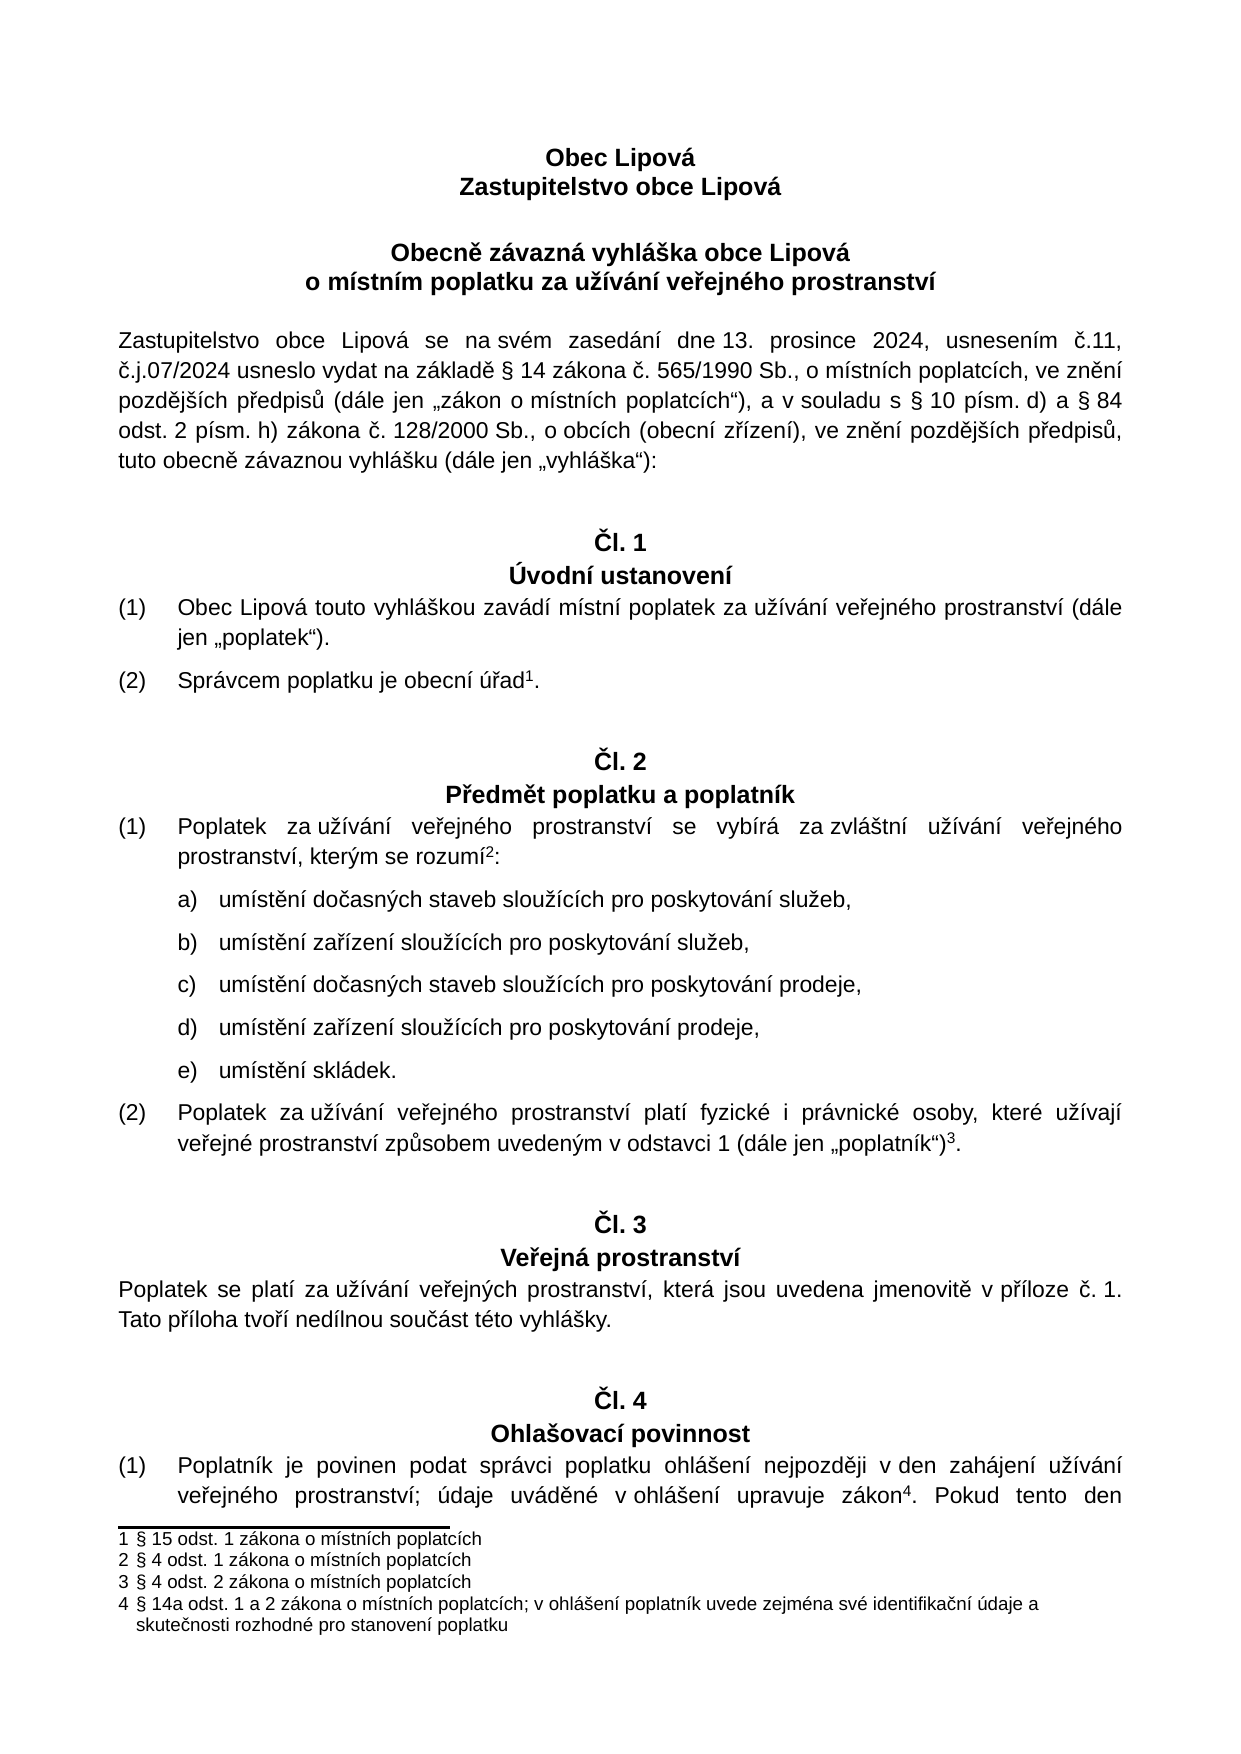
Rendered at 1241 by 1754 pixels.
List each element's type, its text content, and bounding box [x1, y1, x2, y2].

text Zastupitelstvo obce Lipová se na svém zasedání dne 13. prosince 2024, usnesením č.11, č.j.07/2024 usneslo vydat na základě § 14 zákona č. 565/1990 Sb., o místních poplatcích, ve znění pozdějších předpisů (dále jen „zákon o místních poplatcích“), a v souladu s § 10 písm. d) a § 84 odst. 2 písm. h) zákona č. 128/2000 Sb., o obcích (obecní zřízení), ve znění pozdějších předpisů, tuto obecně závaznou vyhlášku (dále jen „vyhláška“): [118, 327, 1122, 474]
list umístění dočasných staveb sloužících pro poskytování služeb, [177, 886, 1122, 912]
list Správcem poplatku je obecní úřad. [118, 667, 1122, 693]
list Obec Lipová touto vyhláškou zavádí místní poplatek za užívání veřejného prostranství (dále jen „poplatek“). [118, 594, 1122, 650]
subtitle Čl. 3 Veřejná prostranství [118, 1210, 1122, 1272]
subtitle Čl. 1 Úvodní ustanovení [118, 528, 1122, 589]
list umístění zařízení sloužících pro poskytování prodeje, [177, 1014, 1122, 1040]
list umístění skládek. [177, 1057, 1122, 1083]
list Poplatek za užívání veřejného prostranství se vybírá za zvláštní užívání veřejného prostranství, kterým se rozumí: [118, 813, 1122, 869]
list § 15 odst. 1 zákona o místních poplatcích [118, 1528, 1122, 1549]
subtitle Čl. 4 Ohlašovací povinnost [118, 1386, 1122, 1448]
list umístění dočasných staveb sloužících pro poskytování prodeje, [177, 971, 1122, 998]
text Poplatek se platí za užívání veřejných prostranství, která jsou uvedena jmenovitě v příloze č. 1. Tato příloha tvoří nedílnou součást této vyhlášky. [118, 1276, 1122, 1332]
list Poplatník je povinen podat správci poplatku ohlášení nejpozději v den zahájení užívání veřejného prostranství; údaje uváděné v ohlášení upravuje zákon. Pokud tento den [118, 1452, 1122, 1509]
list § 4 odst. 1 zákona o místních poplatcích [118, 1549, 1122, 1571]
list Poplatek za užívání veřejného prostranství platí fyzické i právnické osoby, které užívají veřejné prostranství způsobem uvedeným v odstavci 1 (dále jen „poplatník“). [118, 1099, 1122, 1156]
subtitle Čl. 2 Předmět poplatku a poplatník [118, 747, 1122, 809]
list § 14a odst. 1 a 2 zákona o místních poplatcích; v ohlášení poplatník uvede zejména své identifikační údaje a skutečnosti rozhodné pro stanovení poplatku [118, 1592, 1122, 1635]
list umístění zařízení sloužících pro poskytování služeb, [177, 928, 1122, 955]
text Obec Lipová Zastupitelstvo obce Lipová [118, 143, 1122, 201]
subtitle Obecně závazná vyhláška obce Lipová o místním poplatku za užívání veřejného prostranství [118, 238, 1122, 295]
list § 4 odst. 2 zákona o místních poplatcích [118, 1571, 1122, 1592]
